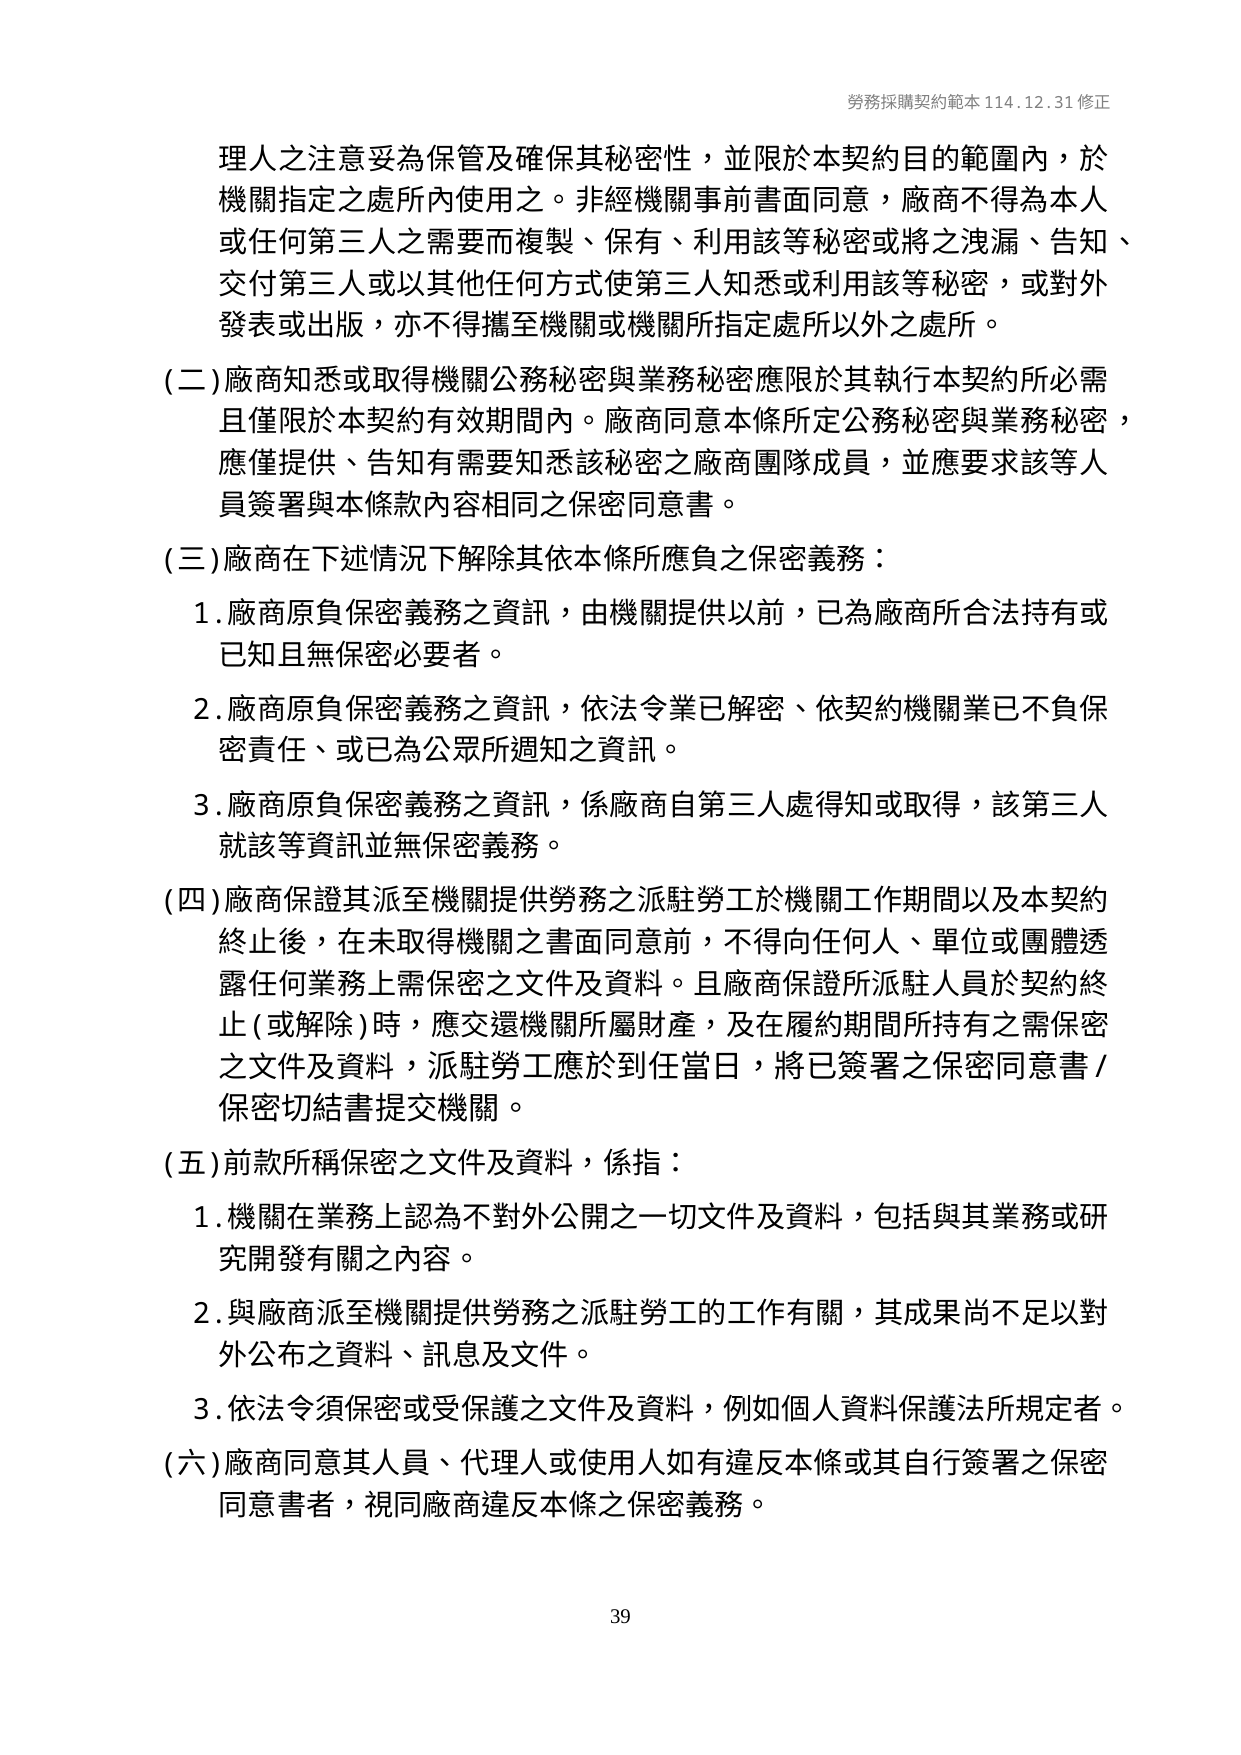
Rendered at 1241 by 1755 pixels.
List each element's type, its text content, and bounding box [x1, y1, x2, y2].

text 3.廠商原負保密義務之資訊，係廠商自第三人處得知或取得，該第三人就該等資訊並無保密義務。 [192, 782, 1110, 865]
text 1.廠商原負保密義務之資訊，由機關提供以前，已為廠商所合法持有或已知且無保密必要者。 [192, 590, 1110, 673]
text 2.廠商原負保密義務之資訊，依法令業已解密、依契約機關業已不負保密責任、或已為公眾所週知之資訊。 [192, 686, 1110, 769]
text (三)廠商在下述情況下解除其依本條所應負之保密義務： [159, 536, 1110, 577]
text 1.機關在業務上認為不對外公開之一切文件及資料，包括與其業務或研究開發有關之內容。 [192, 1194, 1110, 1277]
text (四)廠商保證其派至機關提供勞務之派駐勞工於機關工作期間以及本契約終止後，在未取得機關之書面同意前，不得向任何人、單位或團體透露任何業務上需保密之文件及資料。且廠商保證所派駐人員於契約終止(或解除)時，應交還機關所屬財產，及在履約期間所持有之需保密之文件及資料，派駐勞工應於到任當日，將已簽署之保密同意書/保密切結書提交機關。 [159, 877, 1110, 1127]
text 3.依法令須保密或受保護之文件及資料，例如個人資料保護法所規定者。 [192, 1386, 1110, 1427]
text (五)前款所稱保密之文件及資料，係指： [159, 1140, 1110, 1182]
text (二)廠商知悉或取得機關公務秘密與業務秘密應限於其執行本契約所必需且僅限於本契約有效期間內。廠商同意本條所定公務秘密與業務秘密，應僅提供、告知有需要知悉該秘密之廠商團隊成員，並應要求該等人員簽署與本條款內容相同之保密同意書。 [159, 357, 1110, 523]
text (一)廠商承諾於本契約有效期間內及本契約期滿或終止後，對於所得知或持有一切機關未標示得對外公開之公務秘密，以及機關依契約或法令對第三人負有保密義務未標示得對外公開之業務秘密，均應以善良管理人之注意妥為保管及確保其秘密性，並限於本契約目的範圍內，於機關指定之處所內使用之。非經機關事前書面同意，廠商不得為本人或任何第三人之需要而複製、保有、利用該等秘密或將之洩漏、告知、交付第三人或以其他任何方式使第三人知悉或利用該等秘密，或對外發表或出版，亦不得攜至機關或機關所指定處所以外之處所。 [159, 136, 1110, 344]
text (六)廠商同意其人員、代理人或使用人如有違反本條或其自行簽署之保密同意書者，視同廠商違反本條之保密義務。 [159, 1440, 1110, 1523]
text 2.與廠商派至機關提供勞務之派駐勞工的工作有關，其成果尚不足以對外公布之資料、訊息及文件。 [192, 1290, 1110, 1373]
